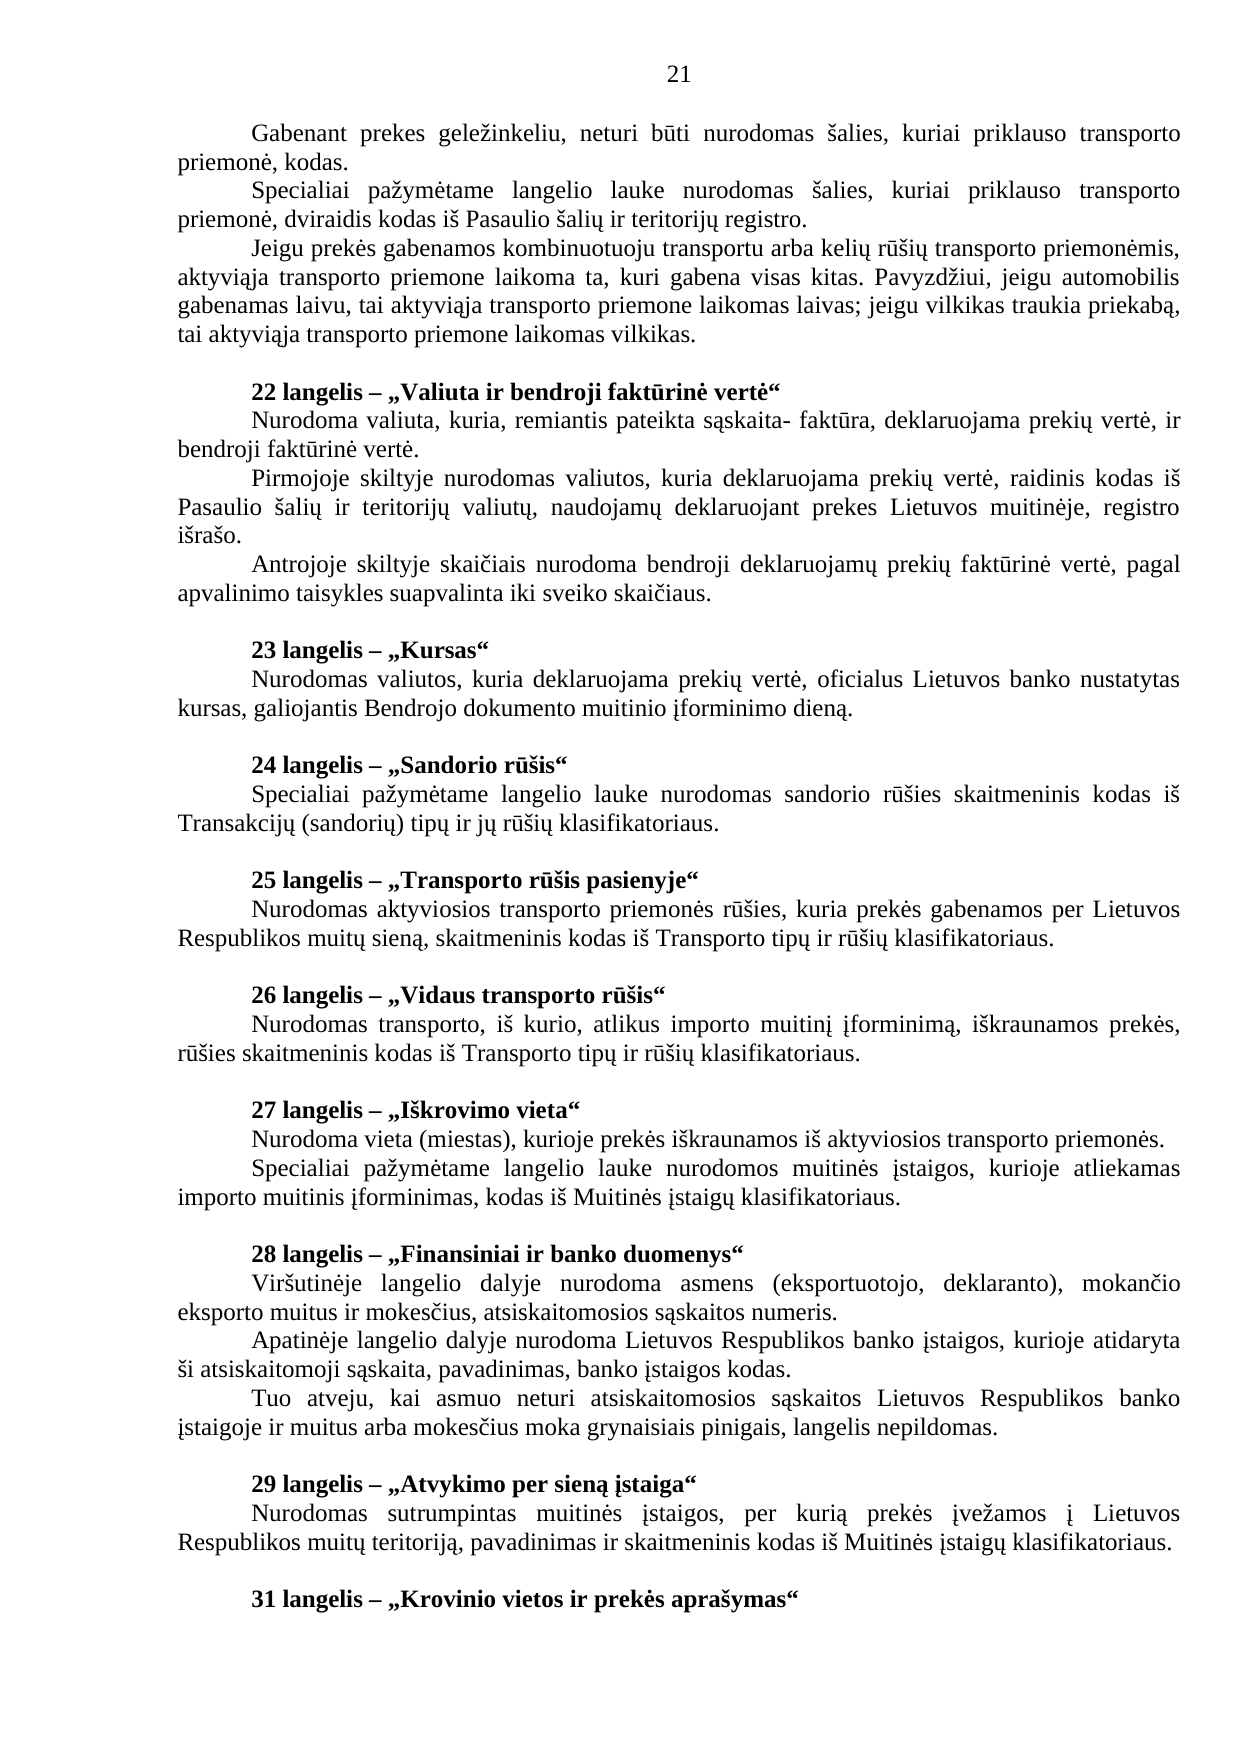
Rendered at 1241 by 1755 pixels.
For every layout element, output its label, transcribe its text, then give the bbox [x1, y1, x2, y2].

text Specialiai pažymėtame langelio lauke nurodomas sandorio rūšies skaitmeninis kodas iš Transakcijų (sandorių) tipų ir jų rūšių klasifikatoriaus. [177, 779, 1181, 837]
text Apatinėje langelio dalyje nurodoma Lietuvos Respublikos banko įstaigos, kurioje atidaryta ši atsiskaitomoji sąskaita, pavadinimas, banko įstaigos kodas. [177, 1326, 1181, 1383]
text Jeigu prekės gabenamos kombinuotuoju transportu arba kelių rūšių transporto priemonėmis, aktyviąja transporto priemone laikoma ta, kuri gabena visas kitas. Pavyzdžiui, jeigu automobilis gabenamas laivu, tai aktyviąja transporto priemone laikomas laivas; jeigu vilkikas traukia priekabą, tai aktyviąja transporto priemone laikomas vilkikas. [177, 233, 1181, 348]
text Viršutinėje langelio dalyje nurodoma asmens (eksportuotojo, deklaranto), mokančio eksporto muitus ir mokesčius, atsiskaitomosios sąskaitos numeris. [177, 1268, 1181, 1326]
text Nurodoma vieta (miestas), kurioje prekės iškraunamos iš aktyviosios transporto priemonės. [177, 1124, 1181, 1153]
text 27 langelis – „Iškrovimo vieta“ [177, 1096, 1181, 1124]
text Gabenant prekes geležinkeliu, neturi būti nurodomas šalies, kuriai priklauso transporto priemonė, kodas. [177, 118, 1181, 176]
text Nurodomas valiutos, kuria deklaruojama prekių vertė, oficialus Lietuvos banko nustatytas kursas, galiojantis Bendrojo dokumento muitinio įforminimo dieną. [177, 664, 1181, 722]
text 23 langelis – „Kursas“ [177, 636, 1181, 664]
text 29 langelis – „Atvykimo per sieną įstaiga“ [177, 1469, 1181, 1498]
text 26 langelis – „Vidaus transporto rūšis“ [177, 981, 1181, 1009]
text 31 langelis – „Krovinio vietos ir prekės aprašymas“ [177, 1584, 1181, 1613]
text 24 langelis – „Sandorio rūšis“ [177, 751, 1181, 779]
text 28 langelis – „Finansiniai ir banko duomenys“ [177, 1239, 1181, 1268]
text Specialiai pažymėtame langelio lauke nurodomos muitinės įstaigos, kurioje atliekamas importo muitinis įforminimas, kodas iš Muitinės įstaigų klasifikatoriaus. [177, 1153, 1181, 1211]
text 25 langelis – „Transporto rūšis pasienyje“ [177, 866, 1181, 894]
text Specialiai pažymėtame langelio lauke nurodomas šalies, kuriai priklauso transporto priemonė, dviraidis kodas iš Pasaulio šalių ir teritorijų registro. [177, 176, 1181, 233]
text Nurodomas sutrumpintas muitinės įstaigos, per kurią prekės įvežamos į Lietuvos Respublikos muitų teritoriją, pavadinimas ir skaitmeninis kodas iš Muitinės įstaigų klasifikatoriaus. [177, 1498, 1181, 1556]
text Antrojoje skiltyje skaičiais nurodoma bendroji deklaruojamų prekių faktūrinė vertė, pagal apvalinimo taisykles suapvalinta iki sveiko skaičiaus. [177, 549, 1181, 607]
text 22 langelis – „Valiuta ir bendroji faktūrinė vertė“ [177, 377, 1181, 406]
text Nurodoma valiuta, kuria, remiantis pateikta sąskaita- faktūra, deklaruojama prekių vertė, ir bendroji faktūrinė vertė. [177, 406, 1181, 463]
text Tuo atveju, kai asmuo neturi atsiskaitomosios sąskaitos Lietuvos Respublikos banko įstaigoje ir muitus arba mokesčius moka grynaisiais pinigais, langelis nepildomas. [177, 1383, 1181, 1441]
text Pirmojoje skiltyje nurodomas valiutos, kuria deklaruojama prekių vertė, raidinis kodas iš Pasaulio šalių ir teritorijų valiutų, naudojamų deklaruojant prekes Lietuvos muitinėje, registro išrašo. [177, 463, 1181, 549]
text Nurodomas aktyviosios transporto priemonės rūšies, kuria prekės gabenamos per Lietuvos Respublikos muitų sieną, skaitmeninis kodas iš Transporto tipų ir rūšių klasifikatoriaus. [177, 894, 1181, 952]
text Nurodomas transporto, iš kurio, atlikus importo muitinį įforminimą, iškraunamos prekės, rūšies skaitmeninis kodas iš Transporto tipų ir rūšių klasifikatoriaus. [177, 1009, 1181, 1067]
